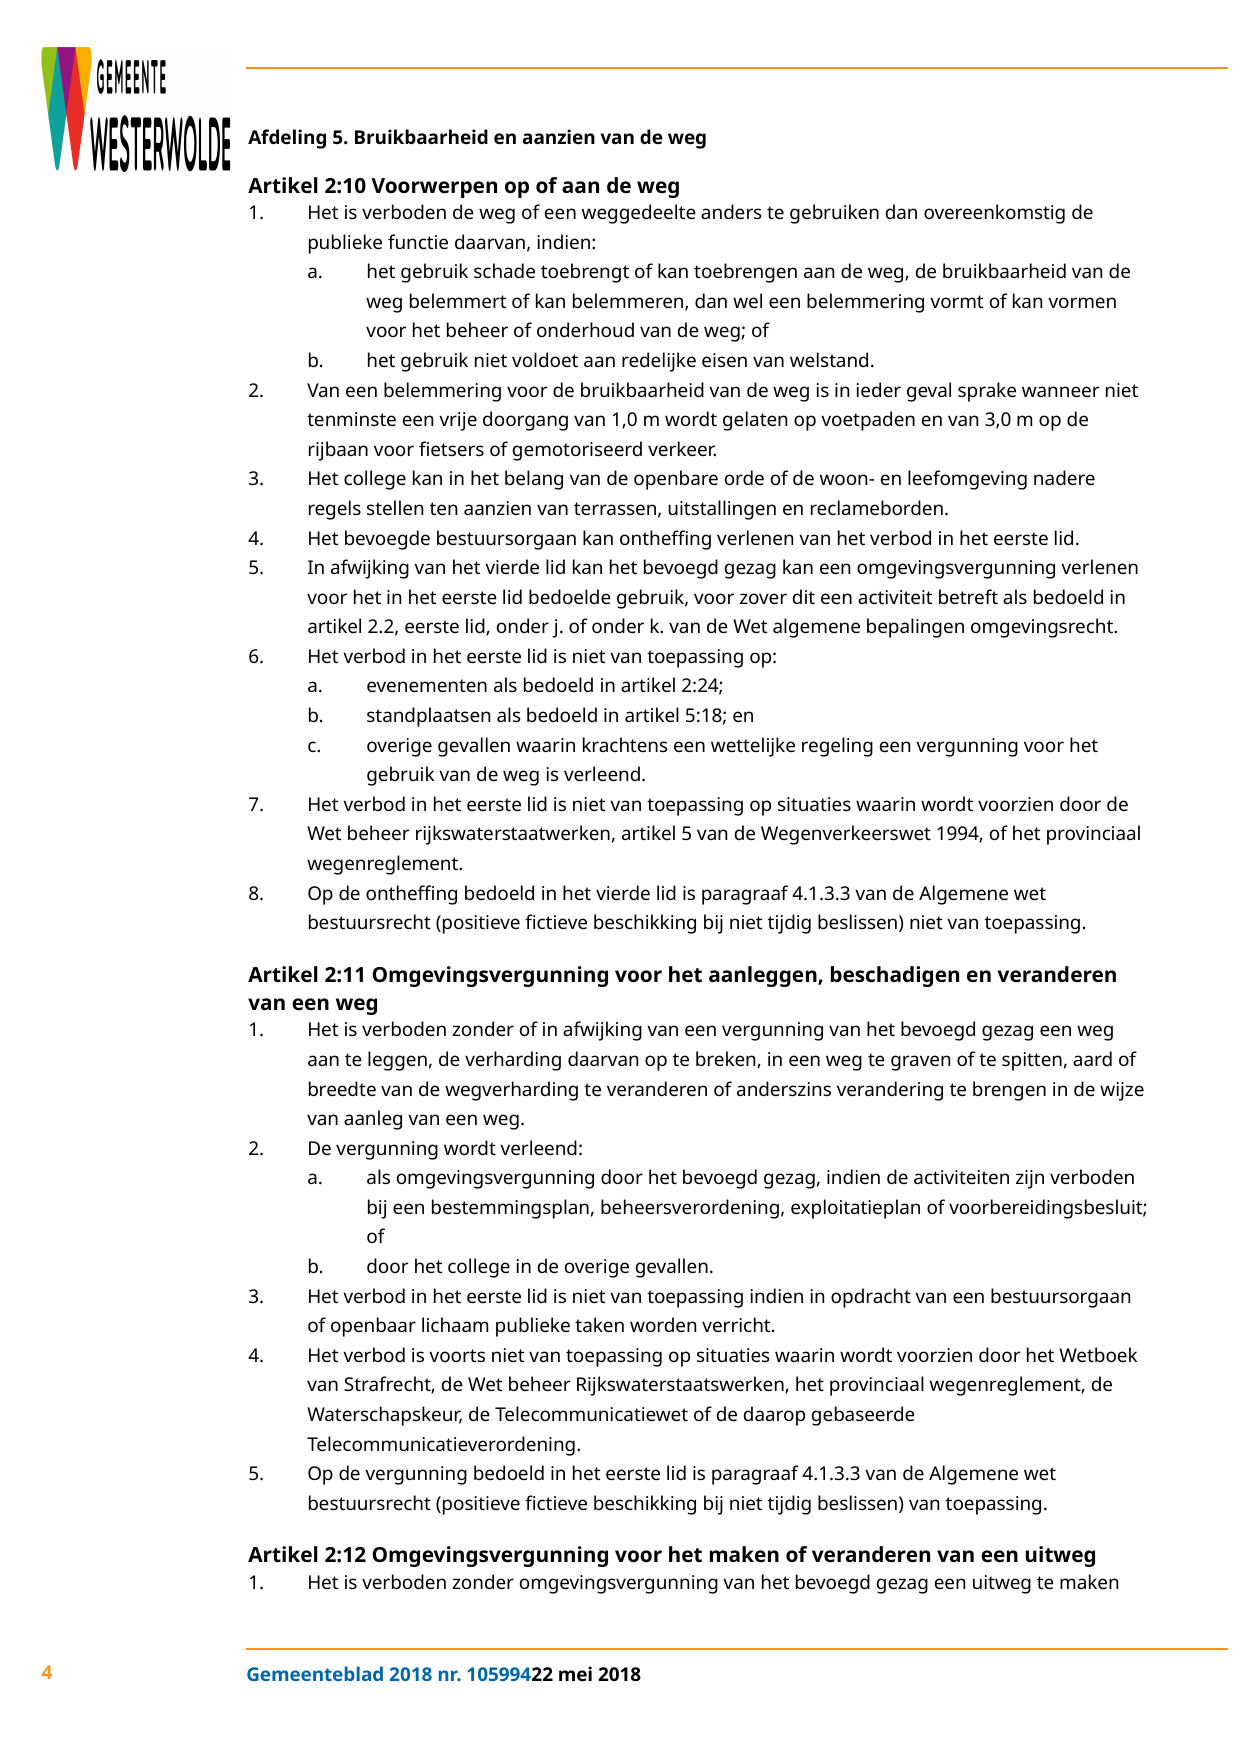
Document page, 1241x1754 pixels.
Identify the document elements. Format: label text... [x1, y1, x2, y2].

list Het verbod in het eerste lid is niet van toepassing op situaties waarin wordt voorzien door de Wet beheer rijkswaterstaatwerken, artikel 5 van de Wegenverkeerswet 1994, of het provinciaal wegenreglement. [248, 791, 1152, 876]
list Het bevoegde bestuursorgaan kan ontheffing verlenen van het verbod in het eerste lid. [248, 525, 1152, 551]
list Het college kan in het belang van de openbare orde of de woon- en leefomgeving nadere regels stellen ten aanzien van terrassen, uitstallingen en reclameborden. [248, 466, 1152, 521]
text Artikel 2:10 Voorwerpen op of aan de weg [248, 171, 1152, 199]
list standplaatsen als bedoeld in artikel 5:18; en [307, 702, 1152, 728]
picture [41, 47, 231, 172]
list evenementen als bedoeld in artikel 2:24; [307, 673, 1152, 698]
list Het is verboden de weg of een weggedeelte anders te gebruiken dan overeenkomstig de publieke functie daarvan, indien: [248, 199, 1152, 255]
list Het verbod is voorts niet van toepassing op situaties waarin wordt voorzien door het Wetboek van Strafrecht, de Wet beheer Rijkswaterstaatswerken, het provinciaal wegenreglement, de Waterschapskeur, de Telecommunicatiewet of de daarop gebaseerde Telecommunicatieverordening. [248, 1342, 1152, 1457]
list Het is verboden zonder omgevingsvergunning van het bevoegd gezag een uitweg te maken [248, 1569, 1152, 1594]
list overige gevallen waarin krachtens een wettelijke regeling een vergunning voor het gebruik van de weg is verleend. [307, 732, 1152, 787]
list Op de ontheffing bedoeld in het vierde lid is paragraaf 4.1.3.3 van de Algemene wet bestuursrecht (positieve fictieve beschikking bij niet tijdig beslissen) niet van toepassing. [248, 880, 1152, 935]
list door het college in de overige gevallen. [307, 1253, 1152, 1279]
list Op de vergunning bedoeld in het eerste lid is paragraaf 4.1.3.3 van de Algemene wet bestuursrecht (positieve fictieve beschikking bij niet tijdig beslissen) van toepassing. [248, 1460, 1152, 1516]
text Artikel 2:11 Omgevingsvergunning voor het aanleggen, beschadigen en veranderen van een weg [248, 960, 1152, 1017]
list het gebruik niet voldoet aan redelijke eisen van welstand. [307, 347, 1152, 373]
list In afwijking van het vierde lid kan het bevoegd gezag kan een omgevingsvergunning verlenen voor het in het eerste lid bedoelde gebruik, voor zover dit een activiteit betreft als bedoeld in artikel 2.2, eerste lid, onder j. of onder k. van de Wet algemene bepalingen omgevingsrecht. [248, 554, 1152, 639]
list De vergunning wordt verleend: [248, 1135, 1152, 1161]
list Het verbod in het eerste lid is niet van toepassing op: [248, 643, 1152, 669]
list Het is verboden zonder of in afwijking van een vergunning van het bevoegd gezag een weg aan te leggen, de verharding daarvan op te breken, in een weg te graven of te spitten, aard of breedte van de wegverharding te veranderen of anderszins verandering te brengen in de wijze van aanleg van een weg. [248, 1017, 1152, 1131]
list Van een belemmering voor de bruikbaarheid van de weg is in ieder geval sprake wanneer niet tenminste een vrije doorgang van 1,0 m wordt gelaten op voetpaden en van 3,0 m op de rijbaan voor fietsers of gemotoriseerd verkeer. [248, 377, 1152, 462]
text Artikel 2:12 Omgevingsvergunning voor het maken of veranderen van een uitweg [248, 1540, 1152, 1569]
text Afdeling 5. Bruikbaarheid en aanzien van de weg [248, 124, 1152, 150]
list als omgevingsvergunning door het bevoegd gezag, indien de activiteiten zijn verboden bij een bestemmingsplan, beheersverordening, exploitatieplan of voorbereidingsbesluit; of [307, 1164, 1152, 1249]
list Het verbod in het eerste lid is niet van toepassing indien in opdracht van een bestuursorgaan of openbaar lichaam publieke taken worden verricht. [248, 1283, 1152, 1338]
list het gebruik schade toebrengt of kan toebrengen aan de weg, de bruikbaarheid van de weg belemmert of kan belemmeren, dan wel een belemmering vormt of kan vormen voor het beheer of onderhoud van de weg; of [307, 258, 1152, 343]
